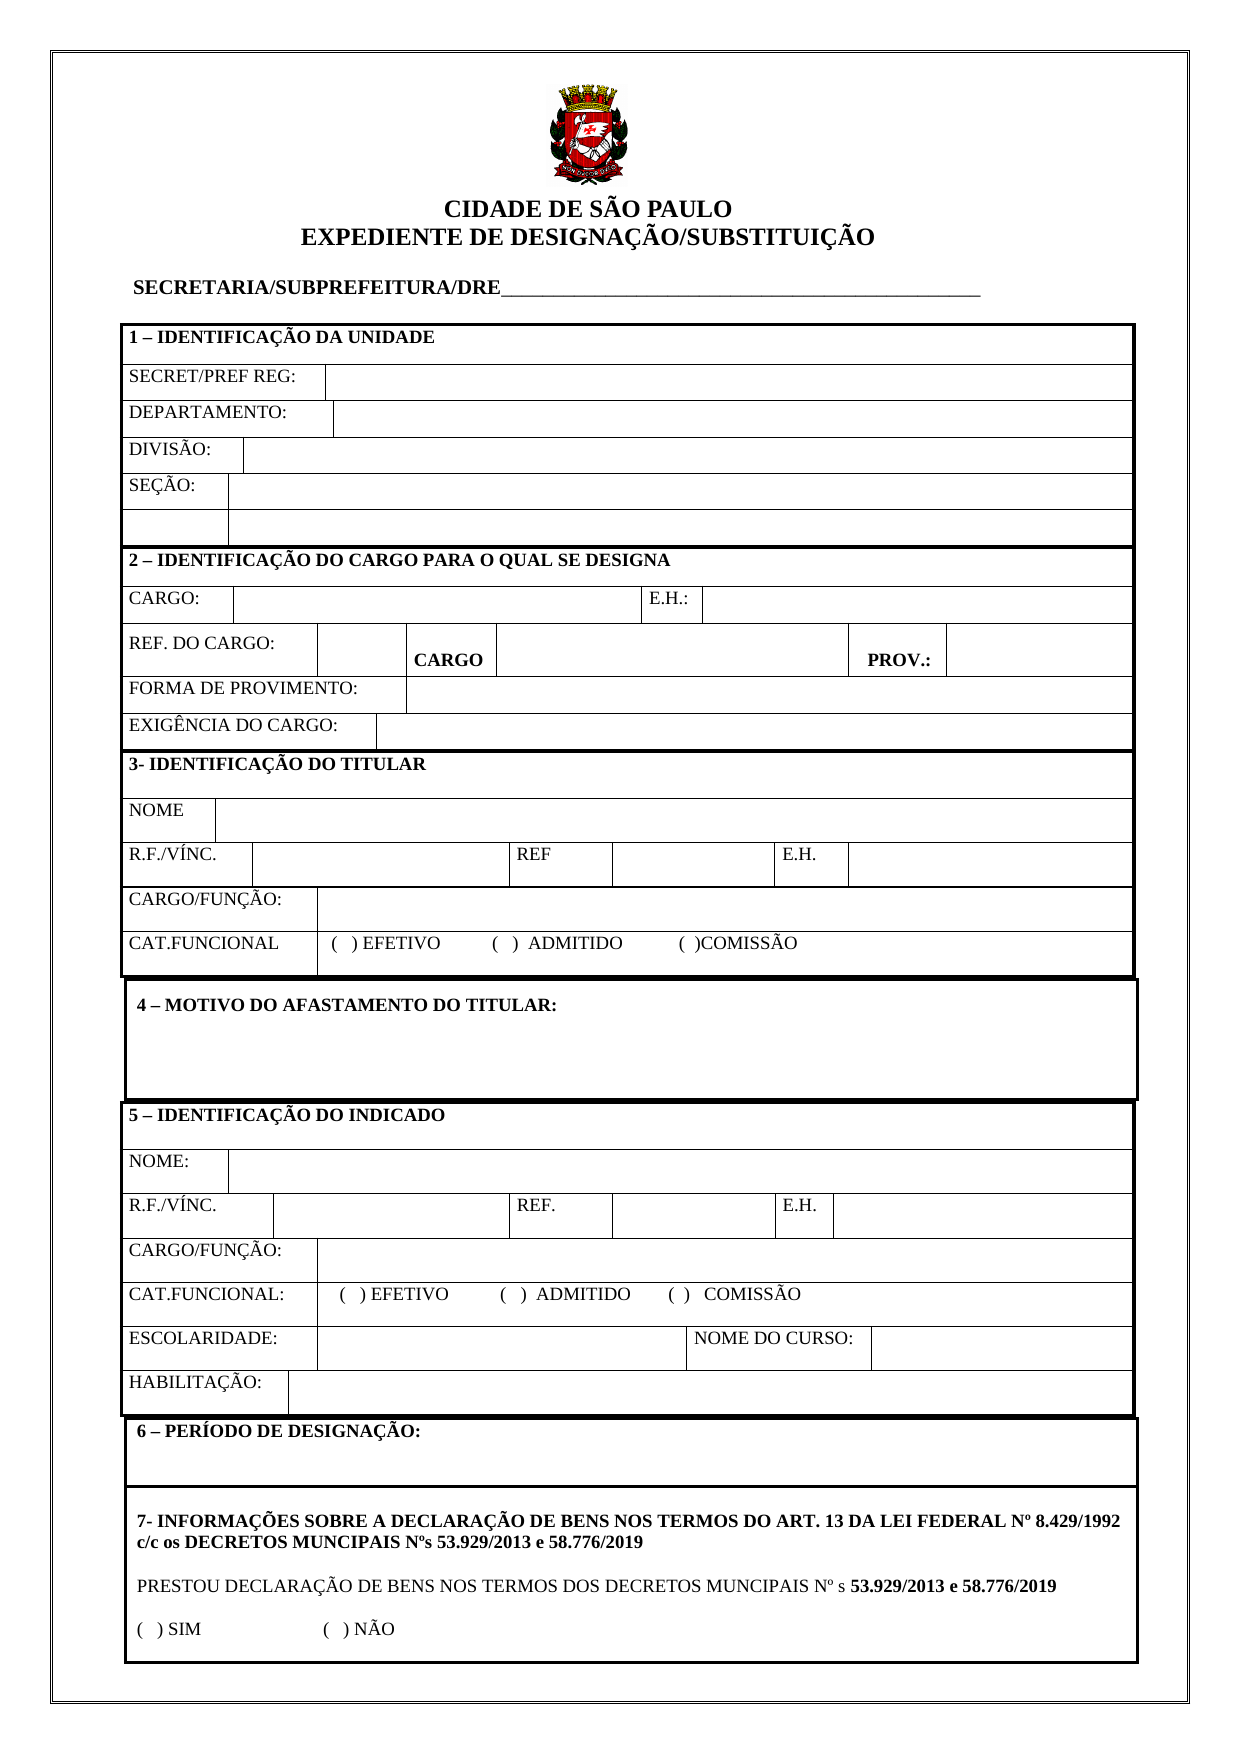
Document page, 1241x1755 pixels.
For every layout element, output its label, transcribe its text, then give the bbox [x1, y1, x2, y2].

table_header 4 – MOTIVO DO AFASTAMENTO DO TITULAR: [127, 981, 1136, 1097]
table_cell 2 – IDENTIFICAÇÃO DO CARGO PARA O QUAL SE DESIGNA [123, 549, 1132, 586]
table_cell EXIGÊNCIA DO CARGO: [123, 714, 376, 749]
table_cell REF. [510, 1194, 612, 1237]
table_cell HABILITAÇÃO: [123, 1371, 288, 1414]
table_cell SEÇÃO: [123, 474, 228, 509]
table_cell CARGO [407, 624, 496, 676]
table_cell CARGO/FUNÇÃO: [123, 888, 317, 931]
table_cell [613, 1194, 775, 1237]
table_cell NOME DO CURSO: [687, 1327, 871, 1370]
table_cell [497, 624, 848, 676]
table_cell [244, 438, 1132, 473]
table_cell CARGO: [123, 587, 233, 622]
table_cell [123, 510, 228, 545]
table_cell [318, 1239, 1132, 1282]
subtitle CIDADE DE SÃO PAULO [133, 194, 1043, 222]
table_cell R.F./VÍNC. [123, 843, 252, 886]
table_cell [834, 1194, 1132, 1237]
table_cell [229, 510, 1132, 545]
table_cell [872, 1327, 1132, 1370]
table_cell [334, 401, 1132, 437]
table_cell REF. DO CARGO: [123, 624, 317, 676]
subtitle EXPEDIENTE DE DESIGNAÇÃO/SUBSTITUIÇÃO [133, 222, 1043, 251]
table_cell [947, 624, 1132, 676]
table_cell ( ) EFETIVO ( ) ADMITIDO ( )COMISSÃO [318, 932, 1132, 975]
table_cell [849, 843, 1132, 886]
table_cell [407, 677, 1132, 713]
table_cell DIVISÃO: [123, 438, 243, 473]
table_cell FORMA DE PROVIMENTO: [123, 677, 406, 713]
table_header 6 – PERÍODO DE DESIGNAÇÃO: [127, 1420, 1136, 1485]
table_cell CAT.FUNCIONAL: [123, 1283, 317, 1326]
table_cell E.H.: [642, 587, 702, 622]
table_cell R.F./VÍNC. [123, 1194, 273, 1237]
table_cell SECRET/PREF REG: [123, 365, 325, 400]
table_cell CARGO/FUNÇÃO: [123, 1239, 317, 1282]
table_cell [216, 799, 1132, 842]
table_cell [318, 1327, 686, 1370]
table_cell [703, 587, 1132, 622]
table_cell [229, 1150, 1132, 1193]
table_cell [318, 624, 406, 676]
table_cell NOME [123, 799, 215, 842]
table_cell CAT.FUNCIONAL [123, 932, 317, 975]
table_cell ( ) EFETIVO ( ) ADMITIDO ( ) COMISSÃO [318, 1283, 1132, 1326]
table_cell REF [510, 843, 612, 886]
text SECRETARIA/SUBPREFEITURA/DRE______________________________________________ [133, 275, 1043, 299]
table_cell [326, 365, 1132, 400]
table_cell [289, 1371, 1132, 1414]
table_header 1 – IDENTIFICAÇÃO DA UNIDADE [123, 326, 1132, 363]
table_cell PROV.: [849, 624, 946, 676]
table_cell ESCOLARIDADE: [123, 1327, 317, 1370]
table_cell DEPARTAMENTO: [123, 401, 333, 437]
table_cell [253, 843, 509, 886]
table_cell E.H. [775, 843, 848, 886]
table_header 5 – IDENTIFICAÇÃO DO INDICADO [123, 1104, 1132, 1149]
table_cell [318, 888, 1132, 931]
table_cell NOME: [123, 1150, 228, 1193]
table_cell [613, 843, 774, 886]
table_cell E.H. [776, 1194, 833, 1237]
table_cell 7- INFORMAÇÕES SOBRE A DECLARAÇÃO DE BENS NOS TERMOS DO ART. 13 DA LEI FEDERAL Nº 8.429/1992 c/c os DECRETOS MUNCIPAIS Nºs 53.929/2013 e 58.776/2019 PRESTOU DECLARAÇÃO DE BENS NOS TERMOS DOS DECRETOS MUNCIPAIS Nº s 53.929/2013 e 58.776/2019 ( ) SIM ( ) NÃO [127, 1488, 1136, 1661]
table_cell [234, 587, 641, 622]
table_cell [229, 474, 1132, 509]
table_cell 3- IDENTIFICAÇÃO DO TITULAR [123, 753, 1132, 798]
table_cell [274, 1194, 509, 1237]
table_cell [377, 714, 1132, 749]
